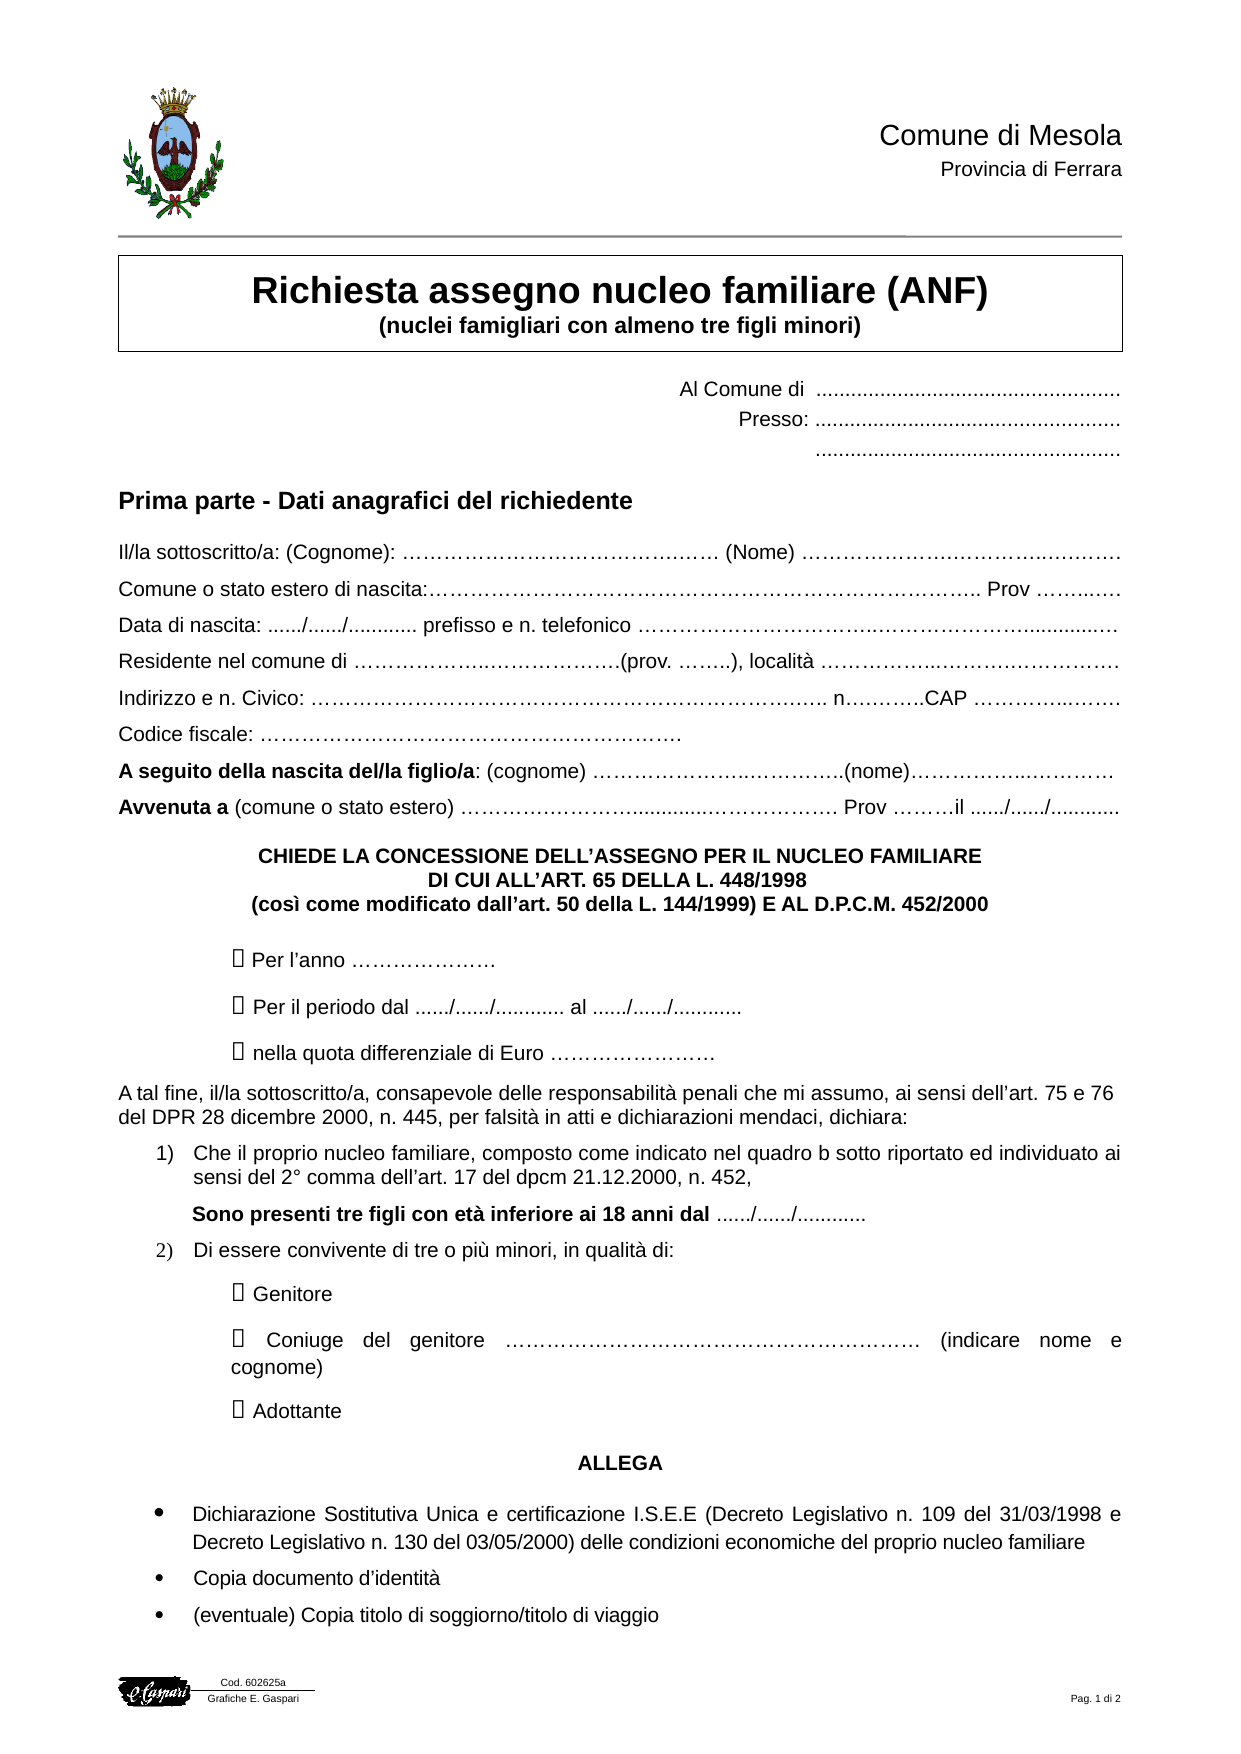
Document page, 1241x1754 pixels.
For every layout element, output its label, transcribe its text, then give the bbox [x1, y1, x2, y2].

text Indirizzo e n. Civico: …………………………………………………………….….. n….……..CAP …………...……. [118, 686, 1122, 710]
text Sono presenti tre figli con età inferiore ai 18 anni dal ....../....../............ [192, 1201, 1122, 1225]
text A seguito della nascita del/la figlio/a: (cognome) …………………..…………..(nome)……………...………… [118, 759, 1122, 783]
text  Coniuge del genitore …………………………………………………… (indicare nome e cognome) [231, 1321, 1122, 1379]
list (eventuale) Copia titolo di soggiorno/titolo di viaggio [156, 1603, 1122, 1627]
list Che il proprio nucleo familiare, composto come indicato nel quadro b sotto riportato ed individuato ai sensi del 2° comma dell’art. 17 del dpcm 21.12.2000, n. 452, [156, 1141, 1122, 1189]
text A tal fine, il/la sottoscritto/a, consapevole delle responsabilità penali che mi assumo, ai sensi dell’art. 75 e 76 del DPR 28 dicembre 2000, n. 445, per falsità in atti e dichiarazioni mendaci, dichiara: [118, 1081, 1122, 1128]
text DI CUI ALL’ART. 65 DELLA L. 448/1998 [118, 868, 1122, 892]
text  Adottante [231, 1392, 1122, 1426]
table_header Richiesta assegno nucleo familiare (ANF) (nuclei famigliari con almeno tre figli minori) [119, 256, 1122, 351]
picture [117, 1675, 191, 1707]
picture [122, 87, 224, 219]
text Residente nel comune di ………………..……………….(prov. ……..), località ……………...……….……………. [118, 649, 1122, 673]
text Prima parte - Dati anagrafici del richiedente [118, 486, 1122, 515]
text  Genitore [231, 1274, 1122, 1309]
text Codice fiscale: ……………………………………………………. [118, 722, 1122, 746]
subtitle CHIEDE LA CONCESSIONE DELL’ASSEGNO PER IL NUCLEO FAMILIARE [118, 844, 1122, 868]
text Comune o stato estero di nascita:…………………………………………………………………….. Prov ……...…. [118, 576, 1122, 600]
text  Per l’anno ………………… [231, 941, 1122, 975]
text ALLEGA [118, 1451, 1122, 1475]
text Provincia di Ferrara [224, 157, 1122, 181]
text Presso: [738, 407, 1122, 431]
text Avvenuta a (comune o stato estero) ………….………….............………………. Prov ………il ....../....../............ [118, 795, 1122, 819]
list Copia documento d’identità [156, 1566, 1122, 1590]
text Il/la sottoscritto/a: (Cognome): ………………………………….…… (Nome) ………………….…………..….……. [118, 540, 1122, 564]
text  Per il periodo dal ....../....../............ al ....../....../............ [231, 987, 1122, 1022]
text (così come modificato dall’art. 50 della L. 144/1999) E AL D.P.C.M. 452/2000 [118, 892, 1122, 916]
list Dichiarazione Sostitutiva Unica e certificazione I.S.E.E (Decreto Legislativo n. 109 del 31/03/1998 e Decreto Legislativo n. 130 del 03/05/2000) delle condizioni economiche del proprio nucleo familiare [154, 1502, 1122, 1553]
text  nella quota differenziale di Euro …………………… [231, 1034, 1122, 1068]
text Al Comune di [679, 377, 1122, 401]
text Comune di Mesola [224, 118, 1122, 152]
list Di essere convivente di tre o più minori, in qualità di: [156, 1238, 1122, 1262]
text Data di nascita: ....../....../............ prefisso e n. telefonico ……………………………..………………….............… [118, 613, 1122, 637]
